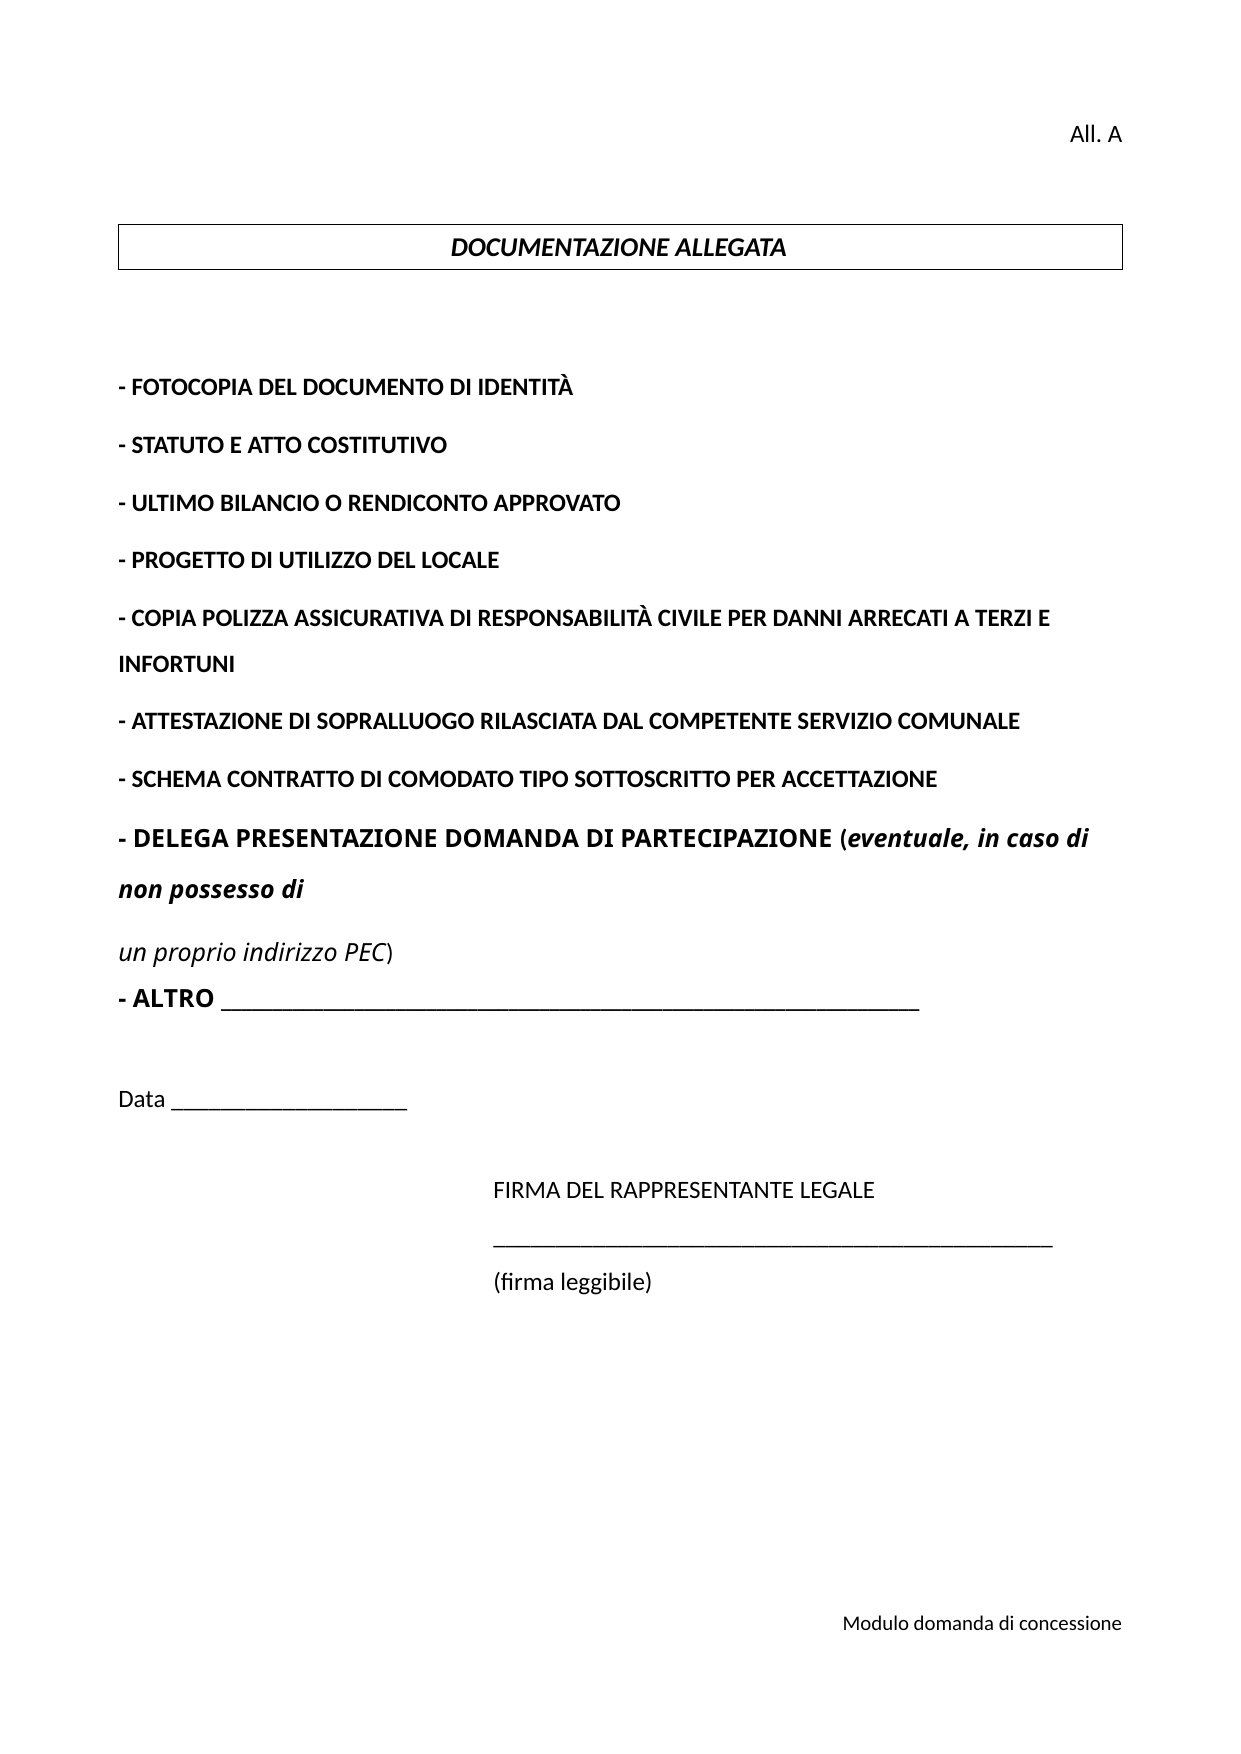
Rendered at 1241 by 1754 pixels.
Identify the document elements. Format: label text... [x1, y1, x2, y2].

text - STATUTO E ATTO COSTITUTIVO [118, 429, 1122, 460]
text - PROGETTO DI UTILIZZO DEL LOCALE [118, 544, 1122, 575]
text (firma leggibile) [118, 1266, 1122, 1297]
text FIRMA DEL RAPPRESENTANTE LEGALE [118, 1174, 1122, 1205]
text - COPIA POLIZZA ASSICURATIVA DI RESPONSABILITÀ CIVILE PER DANNI ARRECATI A TERZI E INFORTUNI [118, 602, 1122, 678]
text _____________________________________________ [118, 1220, 1122, 1251]
text - ATTESTAZIONE DI SOPRALLUOGO RILASCIATA DAL COMPETENTE SERVIZIO COMUNALE [118, 705, 1122, 736]
text un proprio indirizzo PEC) [118, 934, 1122, 968]
text - DELEGA PRESENTAZIONE DOMANDA DI PARTECIPAZIONE (eventuale, in caso di non possesso di [118, 821, 1122, 906]
text - SCHEMA CONTRATTO DI COMODATO TIPO SOTTOSCRITTO PER ACCETTAZIONE [118, 763, 1122, 793]
text - ULTIMO BILANCIO O RENDICONTO APPROVATO [118, 487, 1122, 517]
text Data ___________________ [118, 1083, 1122, 1114]
text - FOTOCOPIA DEL DOCUMENTO DI IDENTITÀ [118, 372, 1122, 402]
table_header DOCUMENTAZIONE ALLEGATA [119, 225, 1122, 269]
text - ALTRO ____________________________________________________________________ [118, 980, 1122, 1014]
